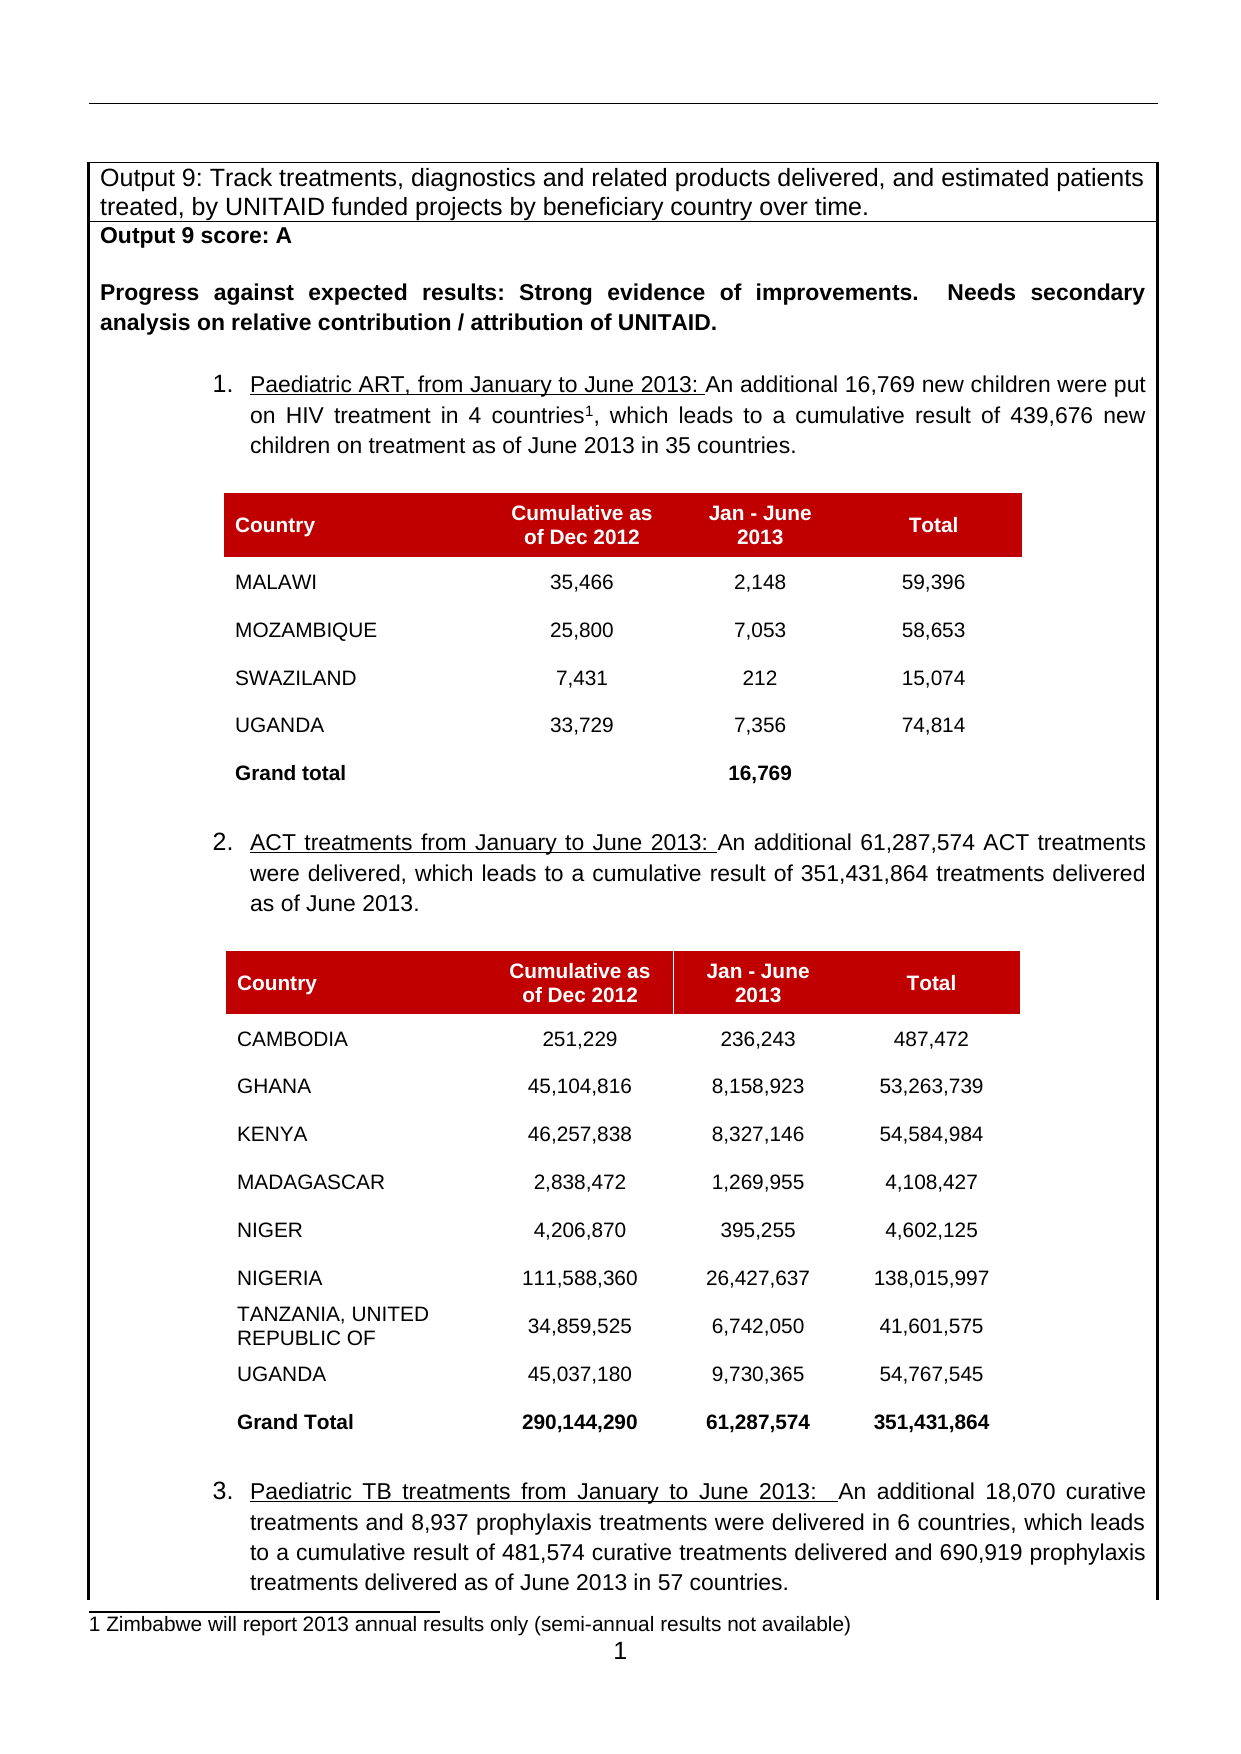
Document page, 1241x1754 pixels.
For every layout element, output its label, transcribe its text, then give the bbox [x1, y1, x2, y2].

table_header Output 9: Track treatments, diagnostics and related products delivered, and estimated patients treated, by UNITAID funded projects by beneficiary country over time. [90, 163, 1156, 221]
table_cell Grand Total [226, 1398, 486, 1446]
table_cell TANZANIA, UNITED REPUBLIC OF [226, 1302, 486, 1350]
table_cell 4,602,125 [842, 1206, 1020, 1254]
table_header Jan - June 2013 [676, 493, 844, 557]
table_cell [488, 749, 676, 797]
table_cell NIGER [226, 1206, 486, 1254]
table_cell 6,742,050 [674, 1302, 842, 1350]
table_cell 54,584,984 [842, 1110, 1020, 1158]
table_cell 7,053 [676, 605, 844, 653]
table_header Cumulative as of Dec 2012 [486, 951, 673, 1014]
table_header Total [842, 951, 1020, 1014]
table_header Cumulative as of Dec 2012 [488, 493, 676, 557]
table_cell 8,327,146 [674, 1110, 842, 1158]
table_cell 7,356 [676, 701, 844, 749]
table_cell 25,800 [488, 605, 676, 653]
table_header Total [844, 493, 1022, 557]
table_header Jan - June 2013 [674, 951, 842, 1014]
table_cell CAMBODIA [226, 1014, 486, 1062]
table_cell GHANA [226, 1062, 486, 1110]
table_cell 34,859,525 [486, 1302, 673, 1350]
table_cell 45,037,180 [486, 1350, 673, 1398]
table_cell Output 9 score: A [90, 222, 1156, 249]
table_cell MOZAMBIQUE [224, 605, 488, 653]
table_cell Grand total [224, 749, 488, 797]
table_cell 138,015,997 [842, 1254, 1020, 1302]
table_cell 74,814 [844, 701, 1022, 749]
table_cell 1,269,955 [674, 1158, 842, 1206]
table_cell 26,427,637 [674, 1254, 842, 1302]
table_cell 290,144,290 [486, 1398, 673, 1446]
table_cell MALAWI [224, 558, 488, 605]
table_cell 9,730,365 [674, 1350, 842, 1398]
table_cell 16,769 [676, 749, 844, 797]
table_cell 8,158,923 [674, 1062, 842, 1110]
table_cell SWAZILAND [224, 653, 488, 701]
table_header Country [226, 951, 486, 1014]
table_cell MADAGASCAR [226, 1158, 486, 1206]
table_cell 395,255 [674, 1206, 842, 1254]
table_cell 7,431 [488, 653, 676, 701]
table_cell 4,206,870 [486, 1206, 673, 1254]
table_cell UGANDA [224, 701, 488, 749]
table_cell 61,287,574 [674, 1398, 842, 1446]
table_cell [844, 749, 1022, 797]
table_cell 212 [676, 653, 844, 701]
table_cell 35,466 [488, 558, 676, 605]
table_cell 487,472 [842, 1014, 1020, 1062]
table_cell Progress against expected results: Strong evidence of improvements. Needs secondary analysis on relative contribution / attribution of UNITAID. Paediatric ART, from January to June 2013: An additional 16,769 new children were put on HIV treatment in 4 countries, which leads to a cumulative result of 439,676 new children on treatment as of June 2013 in 35 countries. ACT treatments from January to June 2013: An additional 61,287,574 ACT treatments were delivered, which leads to a cumulative result of 351,431,864 treatments delivered as of June 2013. Paediatric TB treatments from January to June 2013: An additional 18,070 curative treatments and 8,937 prophylaxis treatments were delivered in 6 countries, which leads to a cumulative result of 481,574 curative treatments delivered and 690,919 prophylaxis treatments delivered as of June 2013 in 57 countries. Case detection of MDR TB from January to June 2013: An additional 16,852 cases were detected in 25 countries which leads to a cumulative result of 90,782 cases detected as of June 2013. Recommendations: To be included in KPI framework and in revised DFID log-frame – with baseline, milestones and a target. Secondary analysis to be performed on attribution / contribution issues. Impact Weighting (%): 11% Revised since last Annual Review? N Risk: Medium Revised since last Annual Review? N [90, 249, 1156, 1599]
table_cell 53,263,739 [842, 1062, 1020, 1110]
table_cell 251,229 [486, 1014, 673, 1062]
table_cell NIGERIA [226, 1254, 486, 1302]
table_cell 45,104,816 [486, 1062, 673, 1110]
table_cell 54,767,545 [842, 1350, 1020, 1398]
table_cell 351,431,864 [842, 1398, 1020, 1446]
table_cell KENYA [226, 1110, 486, 1158]
table_cell 58,653 [844, 605, 1022, 653]
table_cell 33,729 [488, 701, 676, 749]
table_cell 2,148 [676, 558, 844, 605]
table_cell 111,588,360 [486, 1254, 673, 1302]
table_cell 4,108,427 [842, 1158, 1020, 1206]
table_cell UGANDA [226, 1350, 486, 1398]
table_header Country [224, 493, 488, 557]
table_cell 236,243 [674, 1014, 842, 1062]
table_cell 2,838,472 [486, 1158, 673, 1206]
table_cell 46,257,838 [486, 1110, 673, 1158]
table_cell 41,601,575 [842, 1302, 1020, 1350]
table_cell 15,074 [844, 653, 1022, 701]
table_cell 59,396 [844, 558, 1022, 605]
